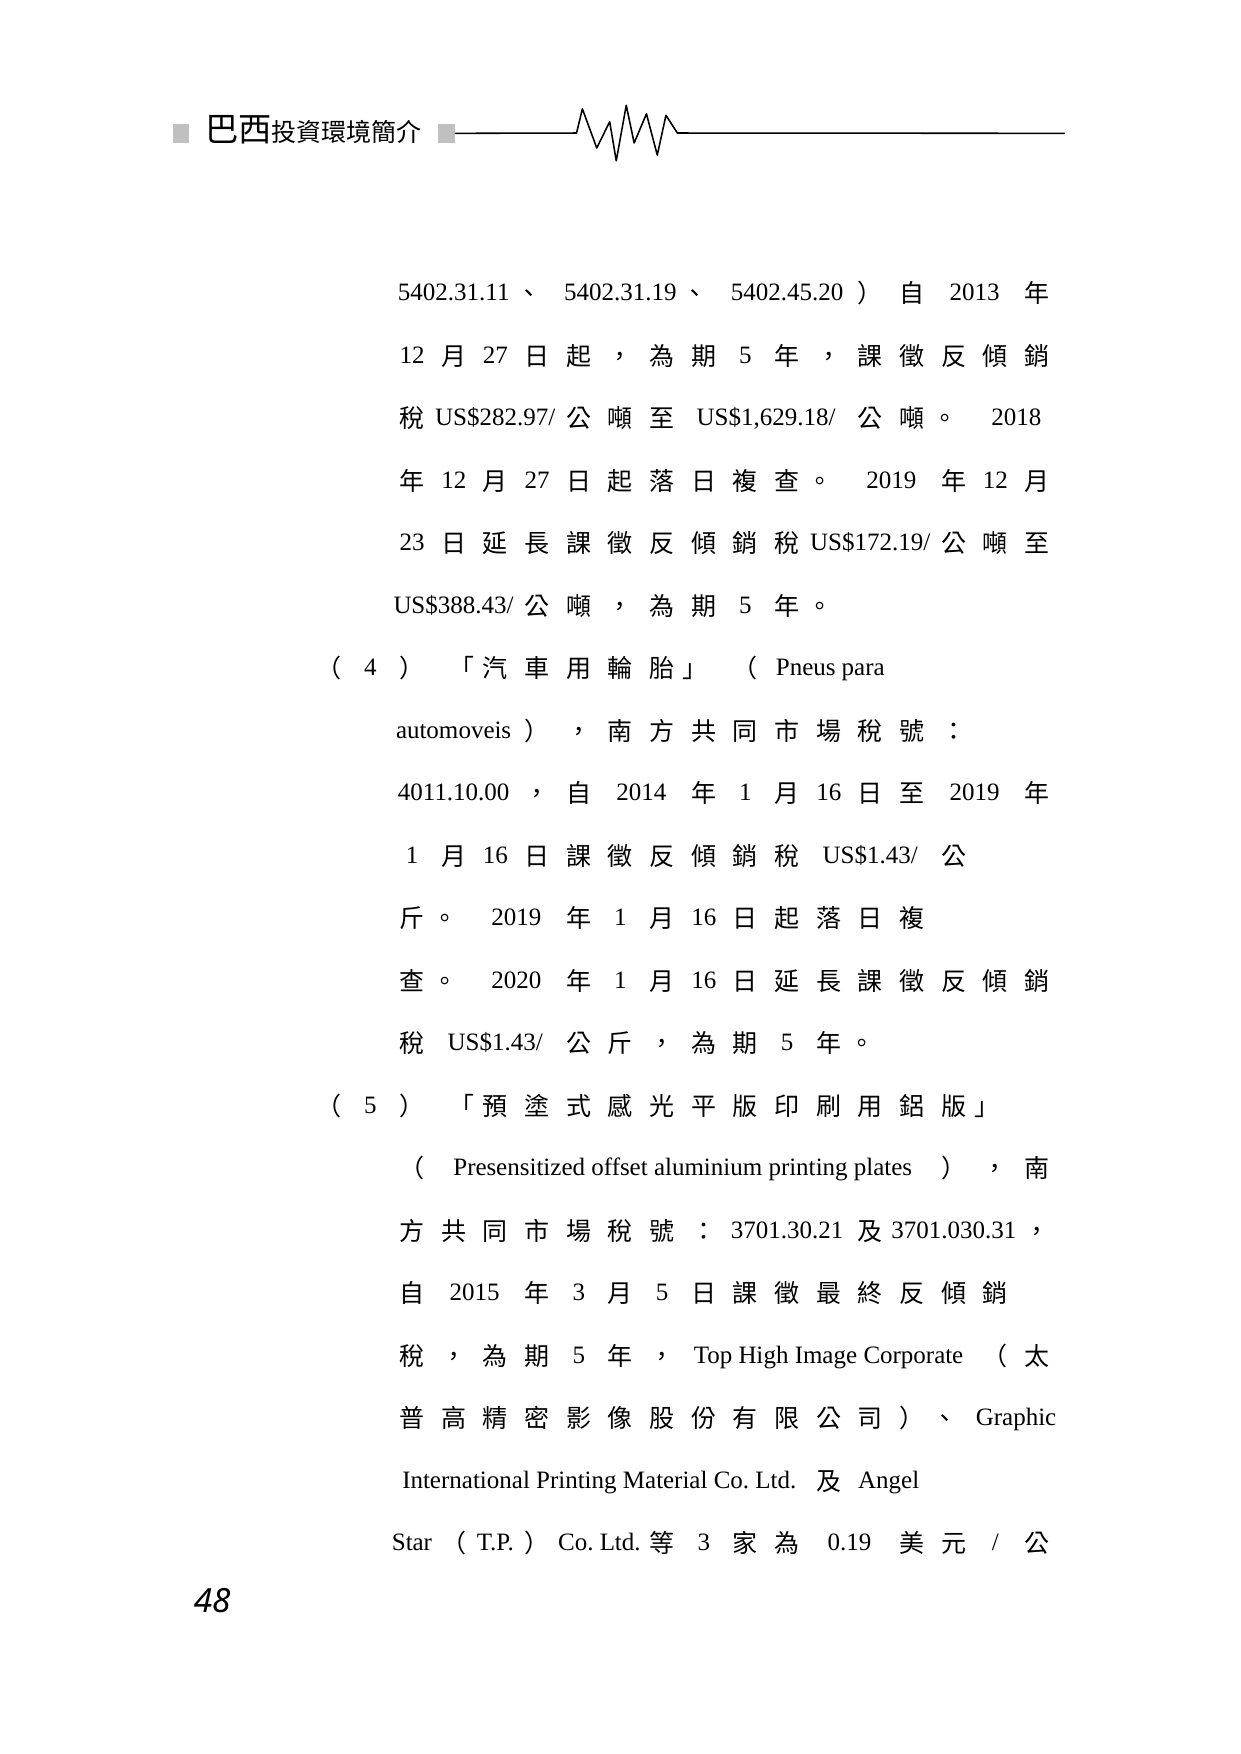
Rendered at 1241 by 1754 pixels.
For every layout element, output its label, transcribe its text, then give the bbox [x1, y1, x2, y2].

text （4）「汽車用輪胎」（Pneus para automoveis），南方共同市場稅號：4011.10.00，自2014年1月16日至2019年1月16日課徵反傾銷稅US$1.43/公斤。2019年1月16日起落日複查。2020年1月16日延長課徵反傾銷稅US$1.43/公斤，為期5年。 [306, 625, 1058, 1063]
text 5402.31.11、5402.31.19、5402.45.20）自2013年12月27日起，為期5年，課徵反傾銷稅US$282.97/公噸至US$1,629.18/公噸。2018年12月27日起落日複查。2019年12月23日延長課徵反傾銷稅US$172.19/公噸至US$388.43/公噸，為期5年。 [306, 250, 1058, 625]
text （5）「預塗式感光平版印刷用鋁版」（Presensitized offset aluminium printing plates），南方共同市場稅號：3701.30.21及3701.030.31，自2015年3月5日課徵最終反傾銷稅，為期5年，Top High Image Corporate（太普高精密影像股份有限公司）、Graphic International Printing Material Co. Ltd.及Angel Star（T.P.）Co. Ltd.等3家為0.19美元/公 [306, 1063, 1058, 1563]
